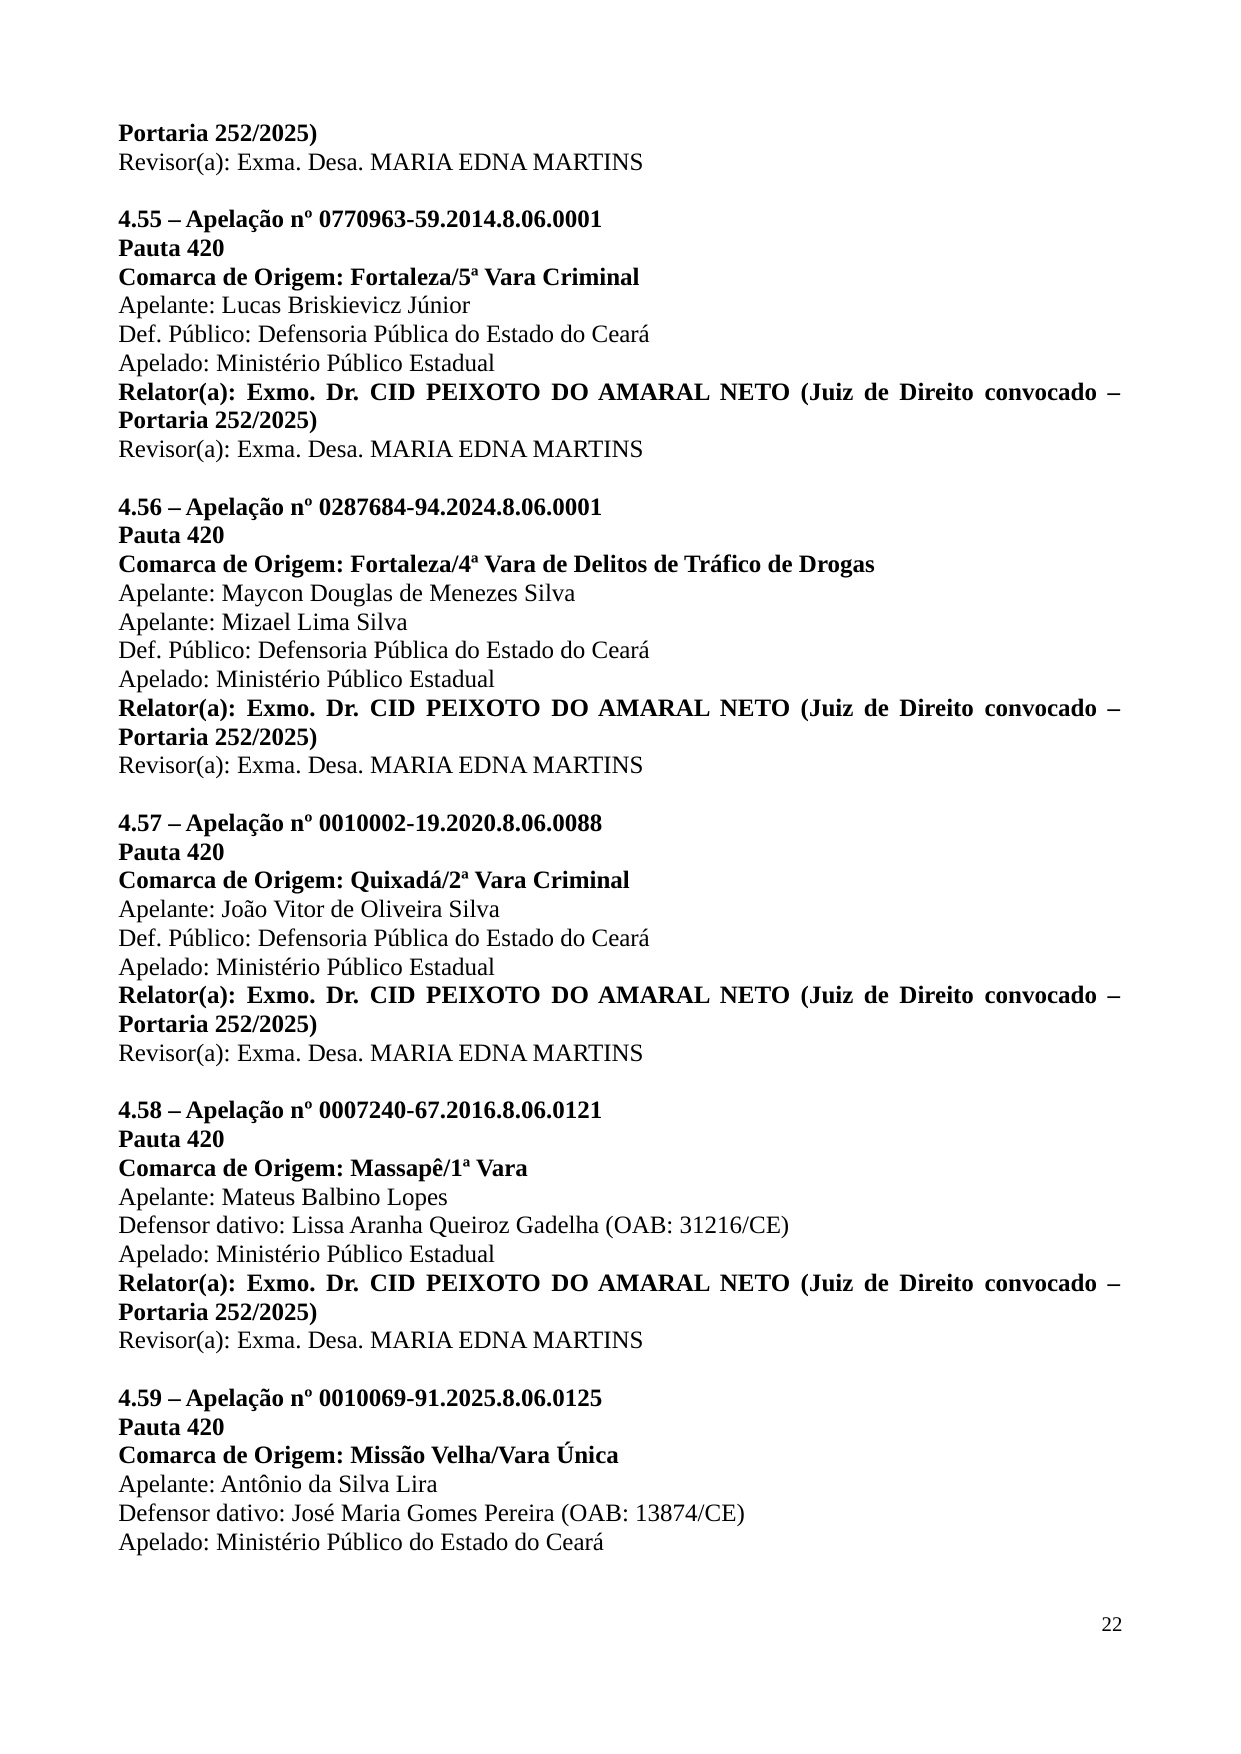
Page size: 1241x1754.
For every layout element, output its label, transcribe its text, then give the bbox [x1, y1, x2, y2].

text Relator(a): Exmo. Dr. CID PEIXOTO DO AMARAL NETO (Juiz de Direito convocado – Portaria 252/2025) [118, 693, 1122, 751]
text Revisor(a): Exma. Desa. MARIA EDNA MARTINS [118, 147, 1122, 176]
text Comarca de Origem: Fortaleza/5ª Vara Criminal [118, 262, 1122, 291]
text Apelado: Ministério Público Estadual [118, 952, 1122, 981]
text Defensor dativo: Lissa Aranha Queiroz Gadelha (OAB: 31216/CE) [118, 1211, 1122, 1239]
text Apelado: Ministério Público Estadual [118, 664, 1122, 693]
text Relator(a): Exmo. Dr. CID PEIXOTO DO AMARAL NETO (Juiz de Direito convocado – Portaria 252/2025) [118, 377, 1122, 434]
text Apelado: Ministério Público do Estado do Ceará [118, 1527, 1122, 1556]
text Apelante: Mateus Balbino Lopes [118, 1182, 1122, 1211]
text Comarca de Origem: Missão Velha/Vara Única [118, 1441, 1122, 1469]
text 4.55 – Apelação nº 0770963-59.2014.8.06.0001 [118, 204, 1122, 233]
text Pauta 420 [118, 1124, 1122, 1153]
text Pauta 420 [118, 837, 1122, 866]
text Apelante: Lucas Briskievicz Júnior [118, 291, 1122, 319]
text Def. Público: Defensoria Pública do Estado do Ceará [118, 636, 1122, 664]
text Pauta 420 [118, 1412, 1122, 1441]
text Apelante: Mizael Lima Silva [118, 607, 1122, 636]
text Comarca de Origem: Fortaleza/4ª Vara de Delitos de Tráfico de Drogas [118, 549, 1122, 578]
text Portaria 252/2025) [118, 118, 1122, 147]
text Relator(a): Exmo. Dr. CID PEIXOTO DO AMARAL NETO (Juiz de Direito convocado – Portaria 252/2025) [118, 1268, 1122, 1326]
text Def. Público: Defensoria Pública do Estado do Ceará [118, 319, 1122, 348]
text Apelante: Maycon Douglas de Menezes Silva [118, 578, 1122, 607]
text Apelante: João Vitor de Oliveira Silva [118, 894, 1122, 923]
text Defensor dativo: José Maria Gomes Pereira (OAB: 13874/CE) [118, 1498, 1122, 1527]
text Pauta 420 [118, 521, 1122, 549]
text Def. Público: Defensoria Pública do Estado do Ceará [118, 923, 1122, 952]
text Apelado: Ministério Público Estadual [118, 1239, 1122, 1268]
text Comarca de Origem: Quixadá/2ª Vara Criminal [118, 866, 1122, 894]
text Revisor(a): Exma. Desa. MARIA EDNA MARTINS [118, 434, 1122, 463]
text Revisor(a): Exma. Desa. MARIA EDNA MARTINS [118, 1326, 1122, 1354]
text Revisor(a): Exma. Desa. MARIA EDNA MARTINS [118, 1038, 1122, 1067]
text Apelante: Antônio da Silva Lira [118, 1469, 1122, 1498]
text Relator(a): Exmo. Dr. CID PEIXOTO DO AMARAL NETO (Juiz de Direito convocado – Portaria 252/2025) [118, 981, 1122, 1038]
text 4.56 – Apelação nº 0287684-94.2024.8.06.0001 [118, 492, 1122, 521]
text 4.58 – Apelação nº 0007240-67.2016.8.06.0121 [118, 1096, 1122, 1124]
text Pauta 420 [118, 233, 1122, 262]
text 4.57 – Apelação nº 0010002-19.2020.8.06.0088 [118, 808, 1122, 837]
text Revisor(a): Exma. Desa. MARIA EDNA MARTINS [118, 751, 1122, 779]
text 4.59 – Apelação nº 0010069-91.2025.8.06.0125 [118, 1383, 1122, 1412]
text Comarca de Origem: Massapê/1ª Vara [118, 1153, 1122, 1182]
text Apelado: Ministério Público Estadual [118, 348, 1122, 377]
